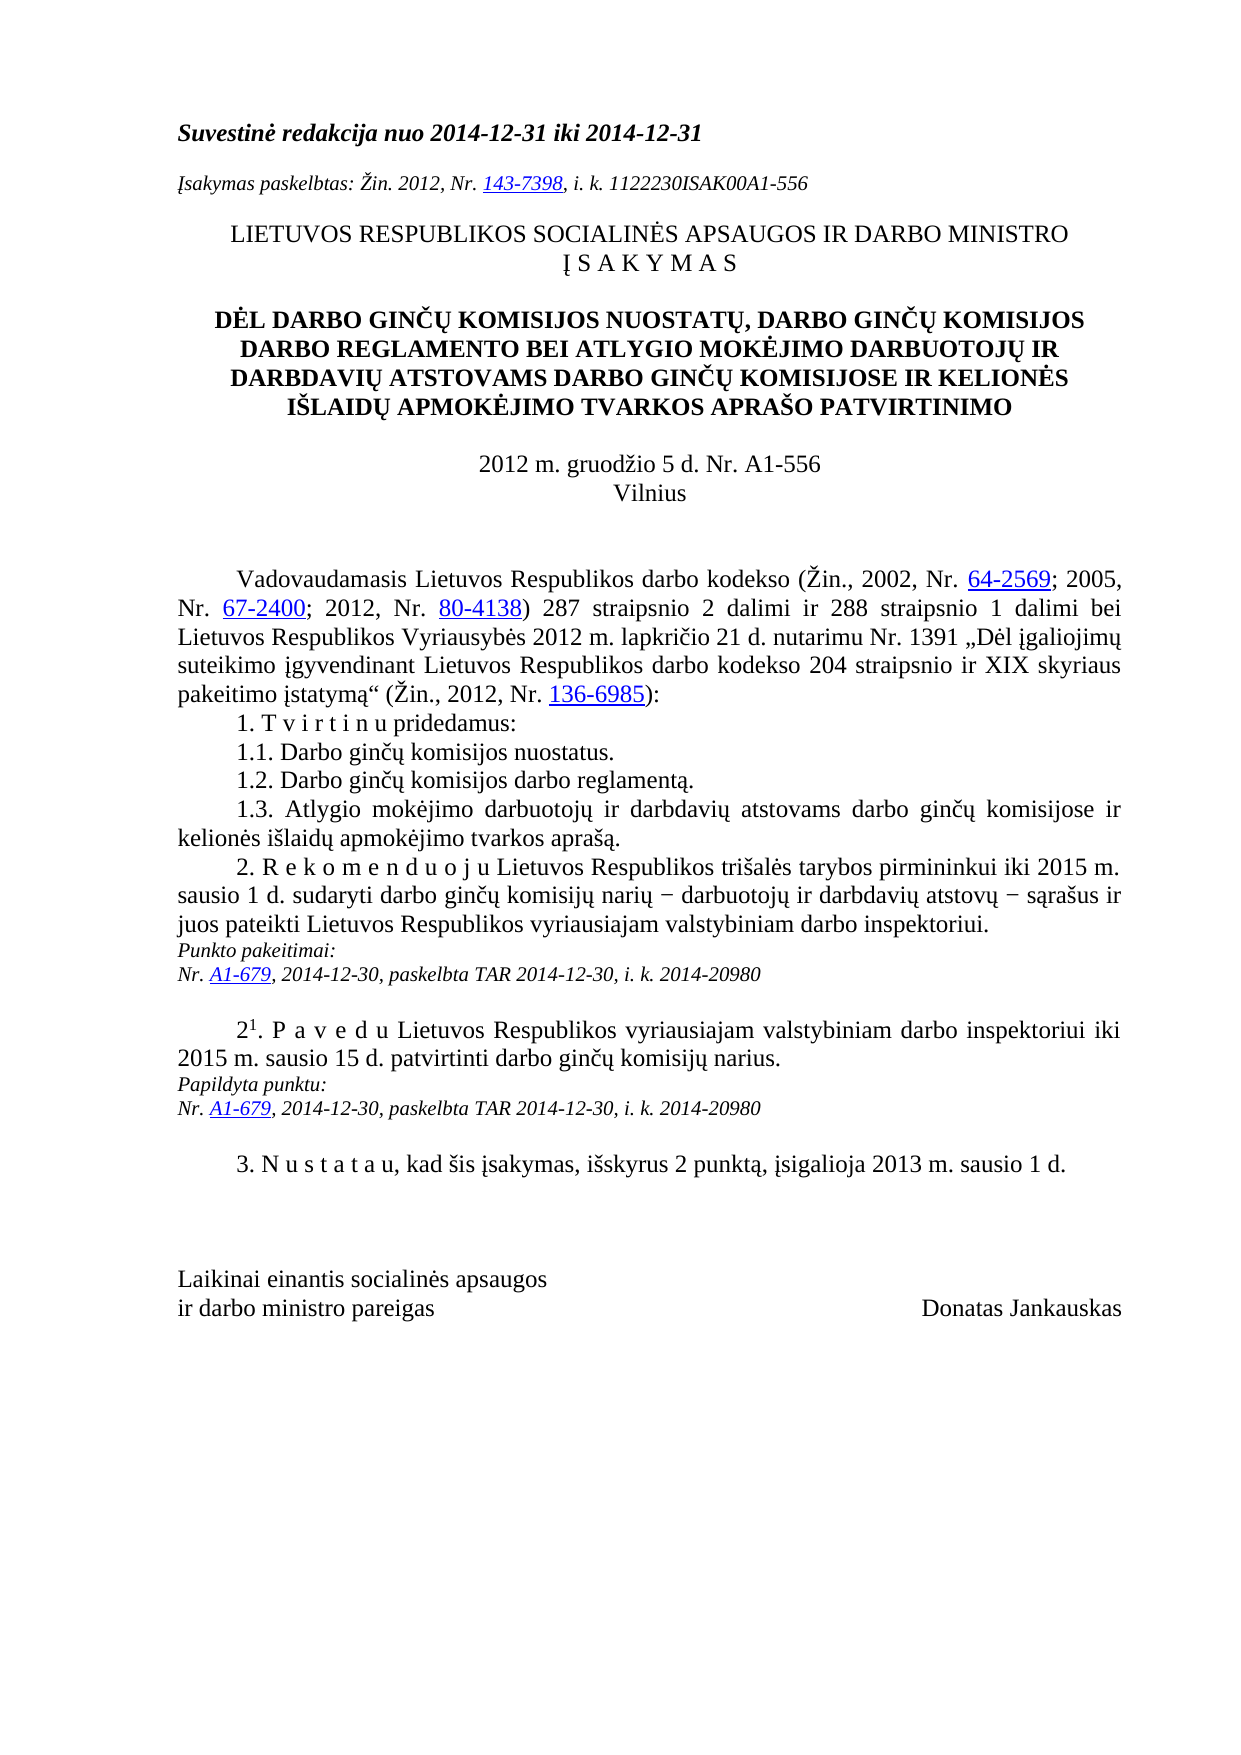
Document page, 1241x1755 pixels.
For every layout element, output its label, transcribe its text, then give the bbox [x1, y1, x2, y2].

text Įsakymas paskelbtas: Žin. 2012, Nr. 143-7398, i. k. 1122230ISAK00A1-556 [177, 171, 1122, 195]
text Suvestinė redakcija nuo 2014-12-31 iki 2014-12-31 [177, 118, 1122, 147]
text LIETUVOS RESPUBLIKOS SOCIALINĖS APSAUGOS IR DARBO MINISTRO [177, 219, 1122, 248]
text Nr. A1-679, 2014-12-30, paskelbta TAR 2014-12-30, i. k. 2014-20980 [177, 962, 1122, 986]
text DĖL darbo ginčų komisijos nuostatų, darbo ginčų komisijos darbo reglamento bei atlygio mokėjimo darbuotojų ir darbdavių atstovams darbo ginčų komisijose ir kelionės išlaidų apmokėjimo tvarkos aprašo patvirtinimo [177, 305, 1122, 420]
text ir darbo ministro pareigas Donatas Jankauskas [177, 1293, 1122, 1322]
text Laikinai einantis socialinės apsaugos [177, 1264, 1122, 1293]
text 1.3. Atlygio mokėjimo darbuotojų ir darbdavių atstovams darbo ginčų komisijose ir kelionės išlaidų apmokėjimo tvarkos aprašą. [177, 794, 1122, 852]
text 3. N u s t a t a u, kad šis įsakymas, išskyrus 2 punktą, įsigalioja 2013 m. sausio 1 d. [177, 1149, 1122, 1178]
text 21. P a v e d u Lietuvos Respublikos vyriausiajam valstybiniam darbo inspektoriui iki 2015 m. sausio 15 d. patvirtinti darbo ginčų komisijų narius. [177, 1015, 1122, 1072]
text 1. T v i r t i n u pridedamus: [177, 708, 1122, 737]
text Papildyta punktu: [177, 1072, 1122, 1096]
text 2012 m. gruodžio 5 d. Nr. A1-556 [177, 449, 1122, 478]
text Į S A K Y M A S [177, 248, 1122, 277]
text Punkto pakeitimai: [177, 938, 1122, 962]
text 2. R e k o m e n d u o j u Lietuvos Respublikos trišalės tarybos pirmininkui iki 2015 m. sausio 1 d. sudaryti darbo ginčų komisijų narių − darbuotojų ir darbdavių atstovų − sąrašus ir juos pateikti Lietuvos Respublikos vyriausiajam valstybiniam darbo inspektoriui. [177, 852, 1122, 938]
text Vadovaudamasis Lietuvos Respublikos darbo kodekso (Žin., 2002, Nr. 64-2569; 2005, Nr. 67-2400; 2012, Nr. 80-4138) 287 straipsnio 2 dalimi ir 288 straipsnio 1 dalimi bei Lietuvos Respublikos Vyriausybės 2012 m. lapkričio 21 d. nutarimu Nr. 1391 „Dėl įgaliojimų suteikimo įgyvendinant Lietuvos Respublikos darbo kodekso 204 straipsnio ir XIX skyriaus pakeitimo įstatymą“ (Žin., 2012, Nr. 136-6985): [177, 564, 1122, 708]
text 1.1. Darbo ginčų komisijos nuostatus. [177, 737, 1122, 765]
text 1.2. Darbo ginčų komisijos darbo reglamentą. [177, 765, 1122, 794]
text Nr. A1-679, 2014-12-30, paskelbta TAR 2014-12-30, i. k. 2014-20980 [177, 1096, 1122, 1120]
text Vilnius [177, 478, 1122, 507]
